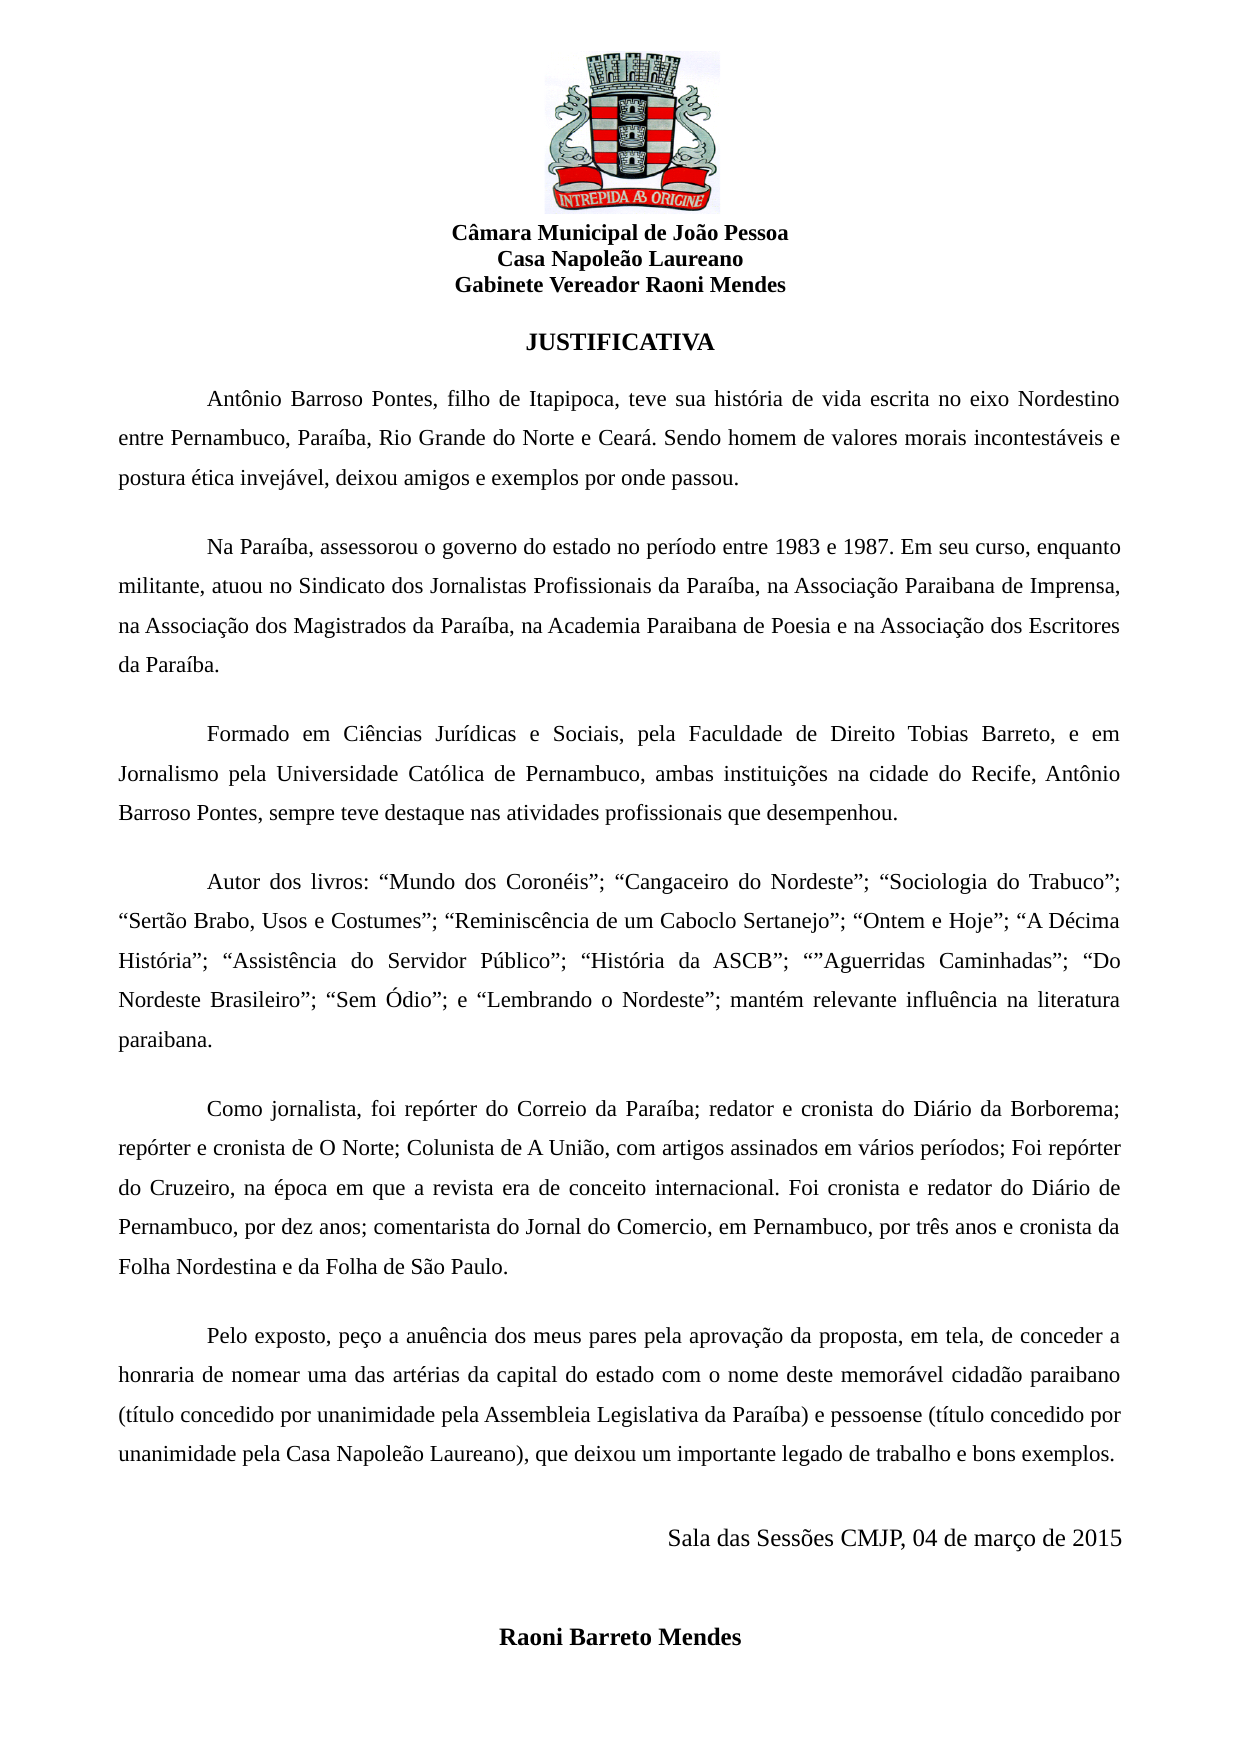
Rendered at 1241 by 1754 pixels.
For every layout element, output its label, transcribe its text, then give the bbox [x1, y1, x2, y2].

text Antônio Barroso Pontes, filho de Itapipoca, teve sua história de vida escrita no eixo Nordestino entre Pernambuco, Paraíba, Rio Grande do Norte e Ceará. Sendo homem de valores morais incontestáveis e postura ética invejável, deixou amigos e exemplos por onde passou. [118, 385, 1122, 490]
text Na Paraíba, assessorou o governo do estado no período entre 1983 e 1987. Em seu curso, enquanto militante, atuou no Sindicato dos Jornalistas Profissionais da Paraíba, na Associação Paraibana de Imprensa, na Associação dos Magistrados da Paraíba, na Academia Paraibana de Poesia e na Associação dos Escritores da Paraíba. [118, 533, 1122, 677]
text Raoni Barreto Mendes [118, 1622, 1122, 1650]
text Pelo exposto, peço a anuência dos meus pares pela aprovação da proposta, em tela, de conceder a honraria de nomear uma das artérias da capital do estado com o nome deste memorável cidadão paraibano (título concedido por unanimidade pela Assembleia Legislativa da Paraíba) e pessoense (título concedido por unanimidade pela Casa Napoleão Laureano), que deixou um importante legado de trabalho e bons exemplos. [118, 1322, 1122, 1467]
text Como jornalista, foi repórter do Correio da Paraíba; redator e cronista do Diário da Borborema; repórter e cronista de O Norte; Colunista de A União, com artigos assinados em vários períodos; Foi repórter do Cruzeiro, na época em que a revista era de conceito internacional. Foi cronista e redator do Diário de Pernambuco, por dez anos; comentarista do Jornal do Comercio, em Pernambuco, por três anos e cronista da Folha Nordestina e da Folha de São Paulo. [118, 1095, 1122, 1279]
text Sala das Sessões CMJP, 04 de março de 2015 [118, 1523, 1122, 1552]
text JUSTIFICATIVA [118, 327, 1122, 355]
text Autor dos livros: “Mundo dos Coronéis”; “Cangaceiro do Nordeste”; “Sociologia do Trabuco”; “Sertão Brabo, Usos e Costumes”; “Reminiscência de um Caboclo Sertanejo”; “Ontem e Hoje”; “A Décima História”; “Assistência do Servidor Público”; “História da ASCB”; “”Aguerridas Caminhadas”; “Do Nordeste Brasileiro”; “Sem Ódio”; e “Lembrando o Nordeste”; mantém relevante influência na literatura paraibana. [118, 868, 1122, 1052]
text Formado em Ciências Jurídicas e Sociais, pela Faculdade de Direito Tobias Barreto, e em Jornalismo pela Universidade Católica de Pernambuco, ambas instituições na cidade do Recife, Antônio Barroso Pontes, sempre teve destaque nas atividades profissionais que desempenhou. [118, 720, 1122, 825]
